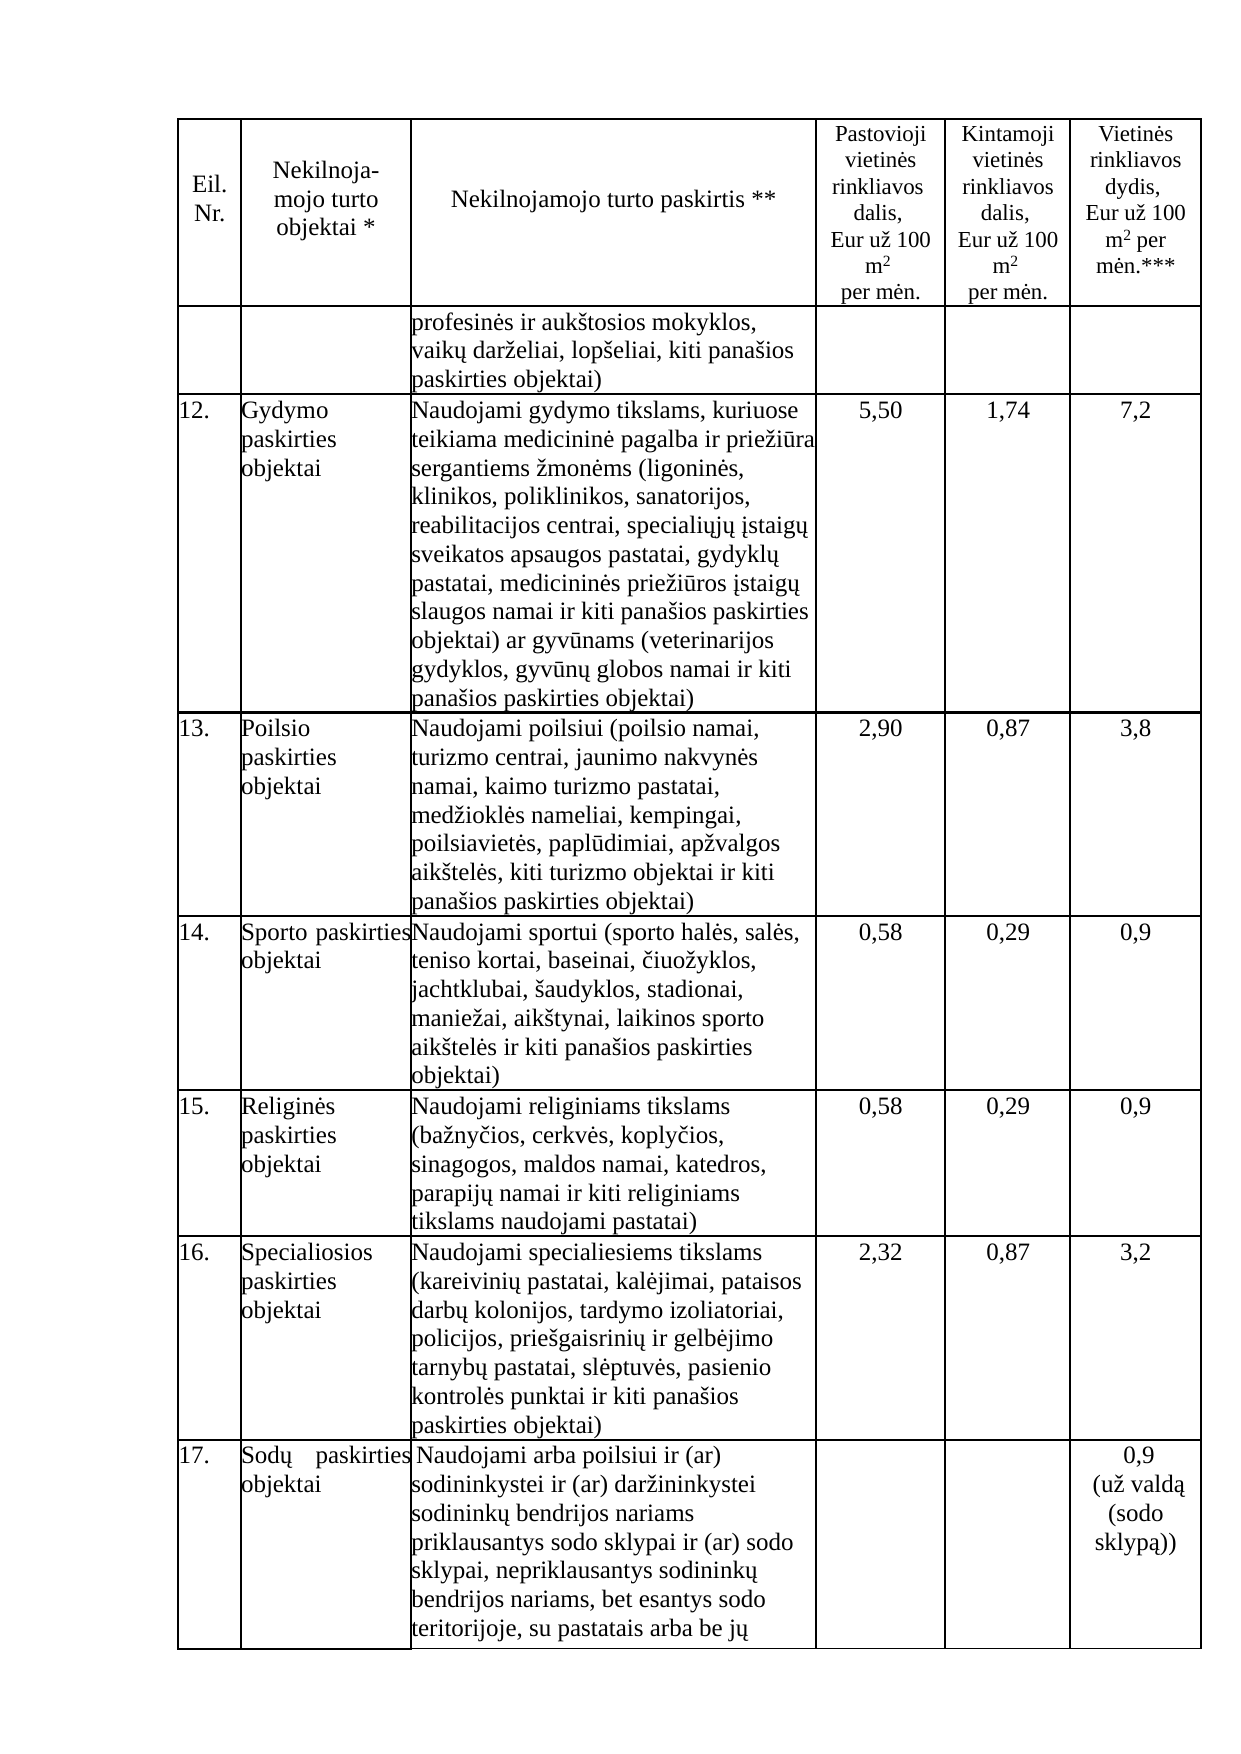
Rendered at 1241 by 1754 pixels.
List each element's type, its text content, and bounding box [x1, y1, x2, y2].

table_cell 0,58 [817, 1091, 944, 1235]
table_cell Naudojami gydymo tikslams, kuriuose teikiama medicininė pagalba ir priežiūra sergantiems žmonėms (ligoninės, klinikos, poliklinikos, sanatorijos, reabilitacijos centrai, specialiųjų įstaigų sveikatos apsaugos pastatai, gydyklų pastatai, medicininės priežiūros įstaigų slaugos namai ir kiti panašios paskirties objektai) ar gyvūnams (veterinarijos gydyklos, gyvūnų globos namai ir kiti panašios paskirties objektai) [412, 395, 815, 711]
table_cell 0,87 [946, 714, 1069, 915]
table_header Nekilnoja- mojo turto objektai * [242, 120, 410, 305]
table_cell [817, 1441, 944, 1648]
table_header Vietinės rinkliavos dydis, Eur už 100 m2 per mėn.*** [1071, 120, 1200, 305]
table_cell profesinės ir aukštosios mokyklos, vaikų darželiai, lopšeliai, kiti panašios paskirties objektai) [412, 307, 815, 393]
table_cell 12. [179, 395, 240, 711]
table_cell 17. [179, 1441, 240, 1648]
table_cell [946, 1441, 1069, 1648]
table_cell 3,8 [1071, 714, 1200, 915]
table_cell Sporto paskirties objektai [242, 917, 410, 1089]
table_header Eil. Nr. [179, 120, 240, 305]
table_cell [1071, 307, 1200, 393]
table_cell 5,50 [817, 395, 944, 711]
table_cell Religinės paskirties objektai [242, 1091, 410, 1235]
table_cell 2,32 [817, 1237, 944, 1438]
table_header Pastovioji vietinės rinkliavos dalis, Eur už 100 m2 per mėn. [817, 120, 944, 305]
table_cell 3,2 [1071, 1237, 1200, 1438]
table_cell [946, 307, 1069, 393]
table_cell 0,29 [946, 1091, 1069, 1235]
table_cell Naudojami religiniams tikslams (bažnyčios, cerkvės, koplyčios, sinagogos, maldos namai, katedros, parapijų namai ir kiti religiniams tikslams naudojami pastatai) [412, 1091, 815, 1235]
table_cell [179, 307, 240, 393]
table_cell Naudojami specialiesiems tikslams (kareivinių pastatai, kalėjimai, pataisos darbų kolonijos, tardymo izoliatoriai, policijos, priešgaisrinių ir gelbėjimo tarnybų pastatai, slėptuvės, pasienio kontrolės punktai ir kiti panašios paskirties objektai) [412, 1237, 815, 1438]
table_cell 0,29 [946, 917, 1069, 1089]
table_cell Naudojami arba poilsiui ir (ar) sodininkystei ir (ar) daržininkystei sodininkų bendrijos nariams priklausantys sodo sklypai ir (ar) sodo sklypai, nepriklausantys sodininkų bendrijos nariams, bet esantys sodo teritorijoje, su pastatais arba be jų [412, 1441, 815, 1648]
table_cell 0,87 [946, 1237, 1069, 1438]
table_cell 0,9 [1071, 1091, 1200, 1235]
table_cell Naudojami sportui (sporto halės, salės, teniso kortai, baseinai, čiuožyklos, jachtklubai, šaudyklos, stadionai, maniežai, aikštynai, laikinos sporto aikštelės ir kiti panašios paskirties objektai) [412, 917, 815, 1089]
table_cell 2,90 [817, 714, 944, 915]
table_cell 1,74 [946, 395, 1069, 711]
table_cell 0,9 (už valdą (sodo sklypą)) [1071, 1441, 1200, 1648]
table_cell [817, 307, 944, 393]
table_cell Poilsio paskirties objektai [242, 714, 410, 915]
table_cell Naudojami poilsiui (poilsio namai, turizmo centrai, jaunimo nakvynės namai, kaimo turizmo pastatai, medžioklės nameliai, kempingai, poilsiavietės, paplūdimiai, apžvalgos aikštelės, kiti turizmo objektai ir kiti panašios paskirties objektai) [412, 714, 815, 915]
table_cell 13. [179, 714, 240, 915]
table_header Kintamoji vietinės rinkliavos dalis, Eur už 100 m2 per mėn. [946, 120, 1069, 305]
table_cell Gydymo paskirties objektai [242, 395, 410, 711]
table_cell 0,9 [1071, 917, 1200, 1089]
table_cell 0,58 [817, 917, 944, 1089]
table_cell 15. [179, 1091, 240, 1235]
table_header Nekilnojamojo turto paskirtis ** [412, 120, 815, 305]
table_cell Sodų paskirties objektai [242, 1441, 410, 1648]
table_cell [242, 307, 410, 393]
table_cell 14. [179, 917, 240, 1089]
table_cell 7,2 [1071, 395, 1200, 711]
table_cell 16. [179, 1237, 240, 1438]
table_cell Specialiosios paskirties objektai [242, 1237, 410, 1438]
